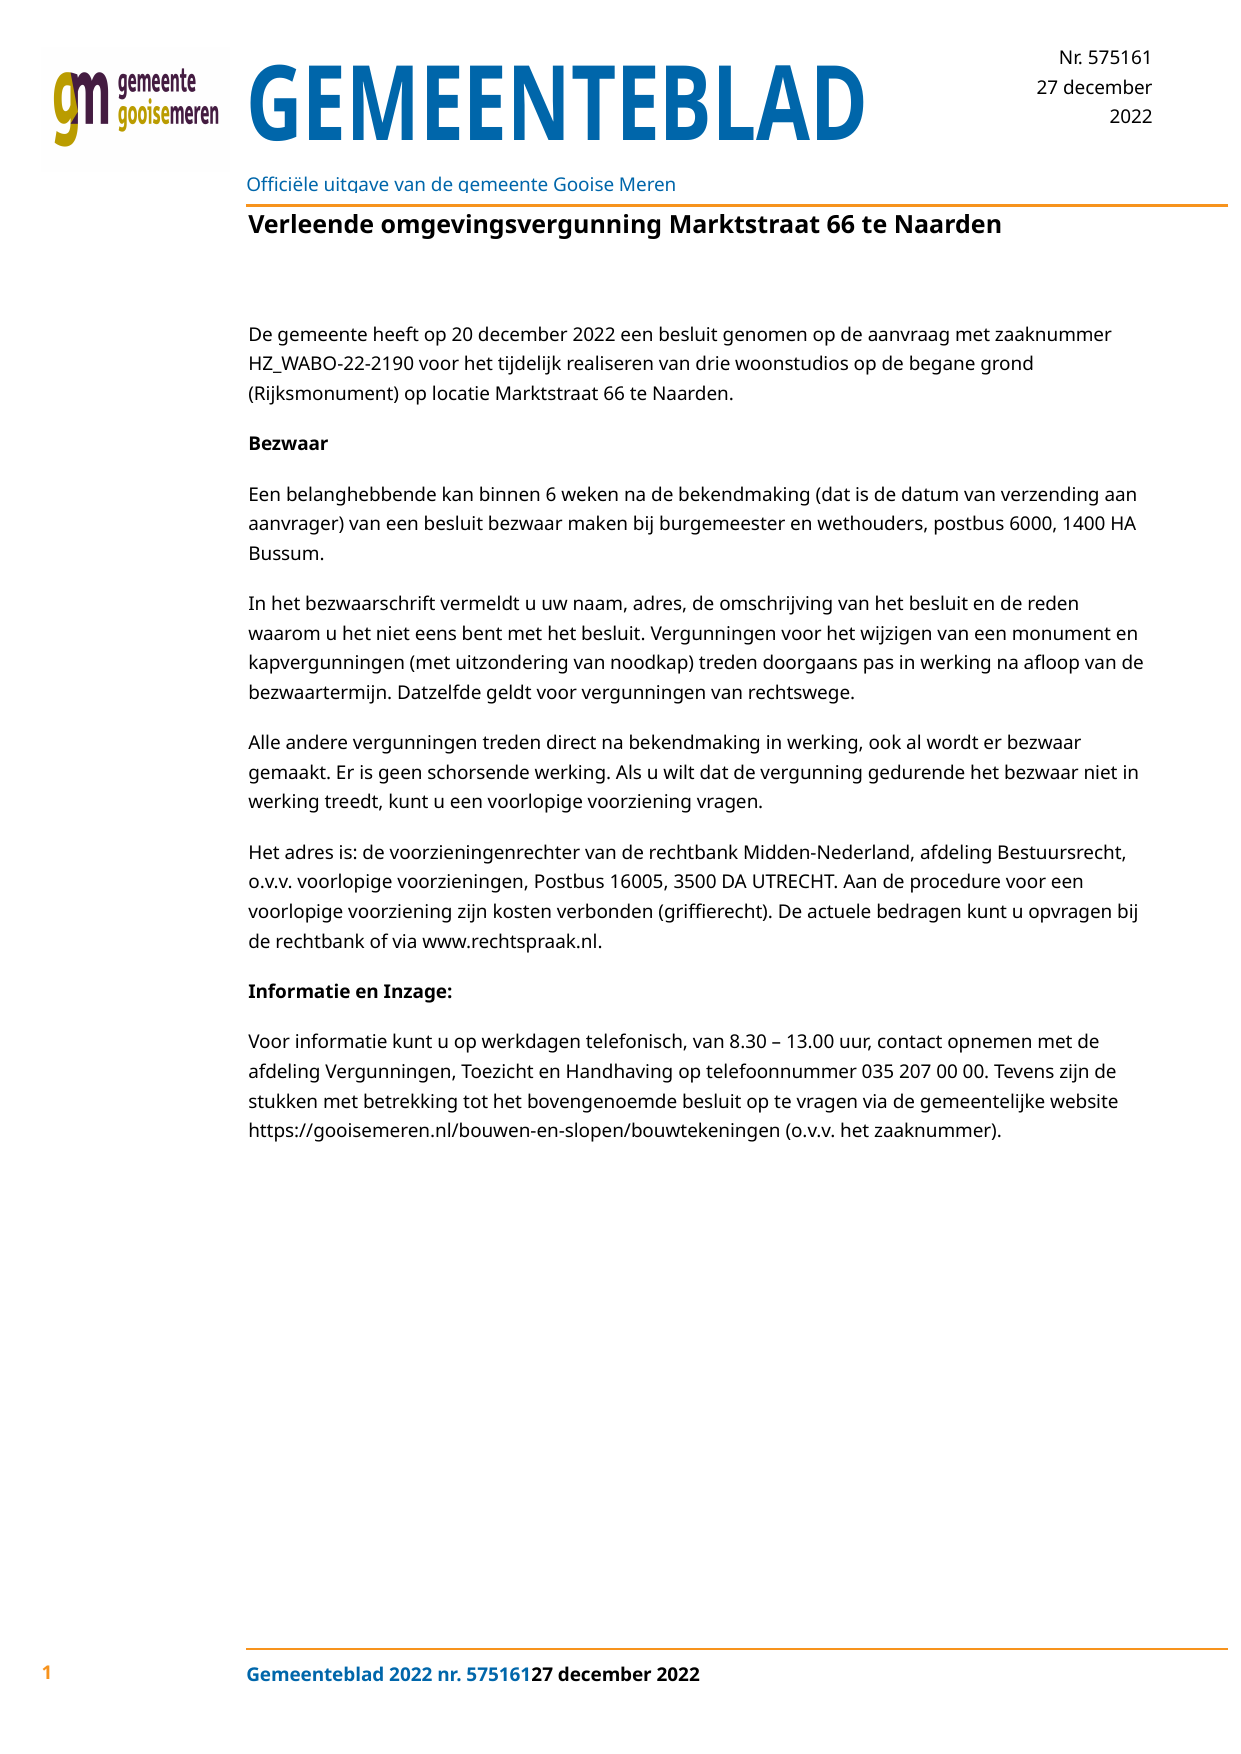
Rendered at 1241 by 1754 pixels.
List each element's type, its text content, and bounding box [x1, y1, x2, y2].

text Voor informatie kunt u op werkdagen telefonisch, van 8.30 – 13.00 uur, contact opnemen met de afdeling Vergunningen, Toezicht en Handhaving op telefoonnummer 035 207 00 00. Tevens zijn de stukken met betrekking tot het bovengenoemde besluit op te vragen via de gemeentelijke website https://gooisemeren.nl/bouwen-en-slopen/bouwtekeningen (o.v.v. het zaaknummer). [248, 1029, 1152, 1143]
text Alle andere vergunningen treden direct na bekendmaking in werking, ook al wordt er bezwaar gemaakt. Er is geen schorsende werking. Als u wilt dat de vergunning gedurende het bezwaar niet in werking treedt, kunt u een voorlopige voorziening vragen. [248, 729, 1152, 814]
picture [41, 47, 231, 172]
text Een belanghebbende kan binnen 6 weken na de bekendmaking (dat is de datum van verzending aan aanvrager) van een besluit bezwaar maken bij burgemeester en wethouders, postbus 6000, 1400 HA Bussum. [248, 481, 1152, 566]
text Het adres is: de voorzieningenrechter van de rechtbank Midden-Nederland, afdeling Bestuursrecht, o.v.v. voorlopige voorzieningen, Postbus 16005, 3500 DA UTRECHT. Aan de procedure voor een voorlopige voorziening zijn kosten verbonden (griffierecht). De actuele bedragen kunt u opvragen bij de rechtbank of via www.rechtspraak.nl. [248, 839, 1152, 953]
text Verleende omgevingsvergunning Marktstraat 66 te Naarden [248, 207, 1152, 241]
text In het bezwaarschrift vermeldt u uw naam, adres, de omschrijving van het besluit en de reden waarom u het niet eens bent met het besluit. Vergunningen voor het wijzigen van een monument en kapvergunningen (met uitzondering van noodkap) treden doorgaans pas in werking na afloop van de bezwaartermijn. Datzelfde geldt voor vergunningen van rechtswege. [248, 590, 1152, 705]
text Bezwaar [248, 430, 1152, 456]
text De gemeente heeft op 20 december 2022 een besluit genomen op de aanvraag met zaaknummer HZ_WABO-22-2190 voor het tijdelijk realiseren van drie woonstudios op de begane grond (Rijksmonument) op locatie Marktstraat 66 te Naarden. [248, 321, 1152, 406]
text Informatie en Inzage: [248, 978, 1152, 1004]
